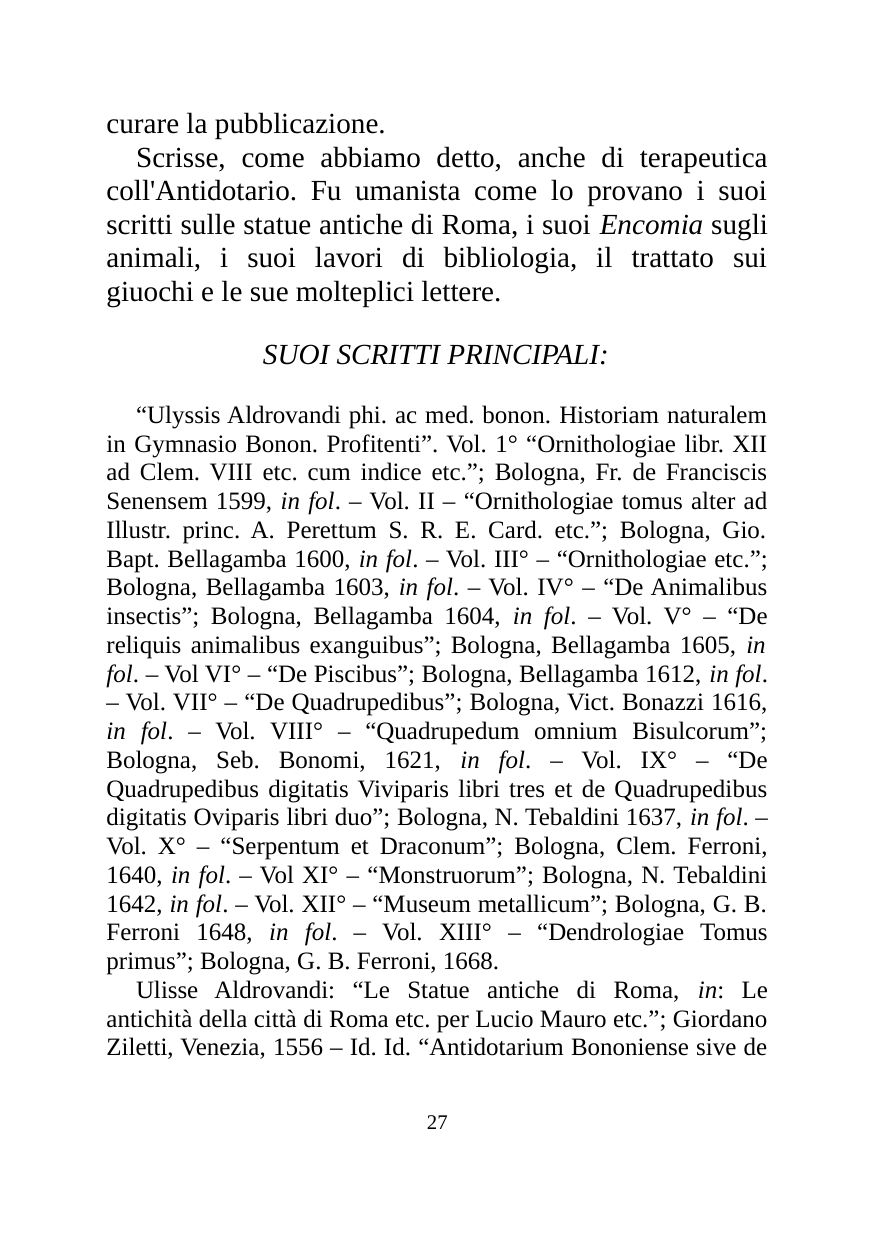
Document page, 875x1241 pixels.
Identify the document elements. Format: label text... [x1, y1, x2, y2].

text curare la pubblicazione. [106, 106, 768, 140]
text “Ulyssis Aldrovandi phi. ac med. bonon. Historiam naturalem in Gymnasio Bonon. Profitenti”. Vol. 1° “Ornithologiae libr. XII ad Clem. VIII etc. cum indice etc.”; Bologna, Fr. de Franciscis Senensem 1599, in fol. – Vol. II – “Ornithologiae tomus alter ad Illustr. princ. A. Perettum S. R. E. Card. etc.”; Bologna, Gio. Bapt. Bellagamba 1600, in fol. – Vol. III° – “Ornithologiae etc.”; Bologna, Bellagamba 1603, in fol. – Vol. IV° – “De Animalibus insectis”; Bologna, Bellagamba 1604, in fol. – Vol. V° – “De reliquis animalibus exanguibus”; Bologna, Bellagamba 1605, in fol. – Vol VI° – “De Piscibus”; Bologna, Bellagamba 1612, in fol. – Vol. VII° – “De Quadrupedibus”; Bologna, Vict. Bonazzi 1616, in fol. – Vol. VIII° – “Quadrupedum omnium Bisulcorum”; Bologna, Seb. Bonomi, 1621, in fol. – Vol. IX° – “De Quadrupedibus digitatis Viviparis libri tres et de Quadrupedibus digitatis Oviparis libri duo”; Bologna, N. Tebaldini 1637, in fol. – Vol. X° – “Serpentum et Draconum”; Bologna, Clem. Ferroni, 1640, in fol. – Vol XI° – “Monstruorum”; Bologna, N. Tebaldini 1642, in fol. – Vol. XII° – “Museum metallicum”; Bologna, G. B. Ferroni 1648, in fol. – Vol. XIII° – “Dendrologiae Tomus primus”; Bologna, G. B. Ferroni, 1668. [106, 400, 768, 975]
text Scrisse, come abbiamo detto, anche di terapeutica coll'Antidotario. Fu umanista come lo provano i suoi scritti sulle statue antiche di Roma, i suoi Encomia sugli animali, i suoi lavori di bibliologia, il trattato sui giuochi e le sue molteplici lettere. [106, 140, 768, 307]
text Ulisse Aldrovandi: “Le Statue antiche di Roma, in: Le antichità della città di Roma etc. per Lucio Mauro etc.”; Giordano Ziletti, Venezia, 1556 – Id. Id. “Antidotarium Bononiense sive de [106, 975, 768, 1061]
subtitle SUOI SCRITTI PRINCIPALI: [106, 337, 768, 371]
